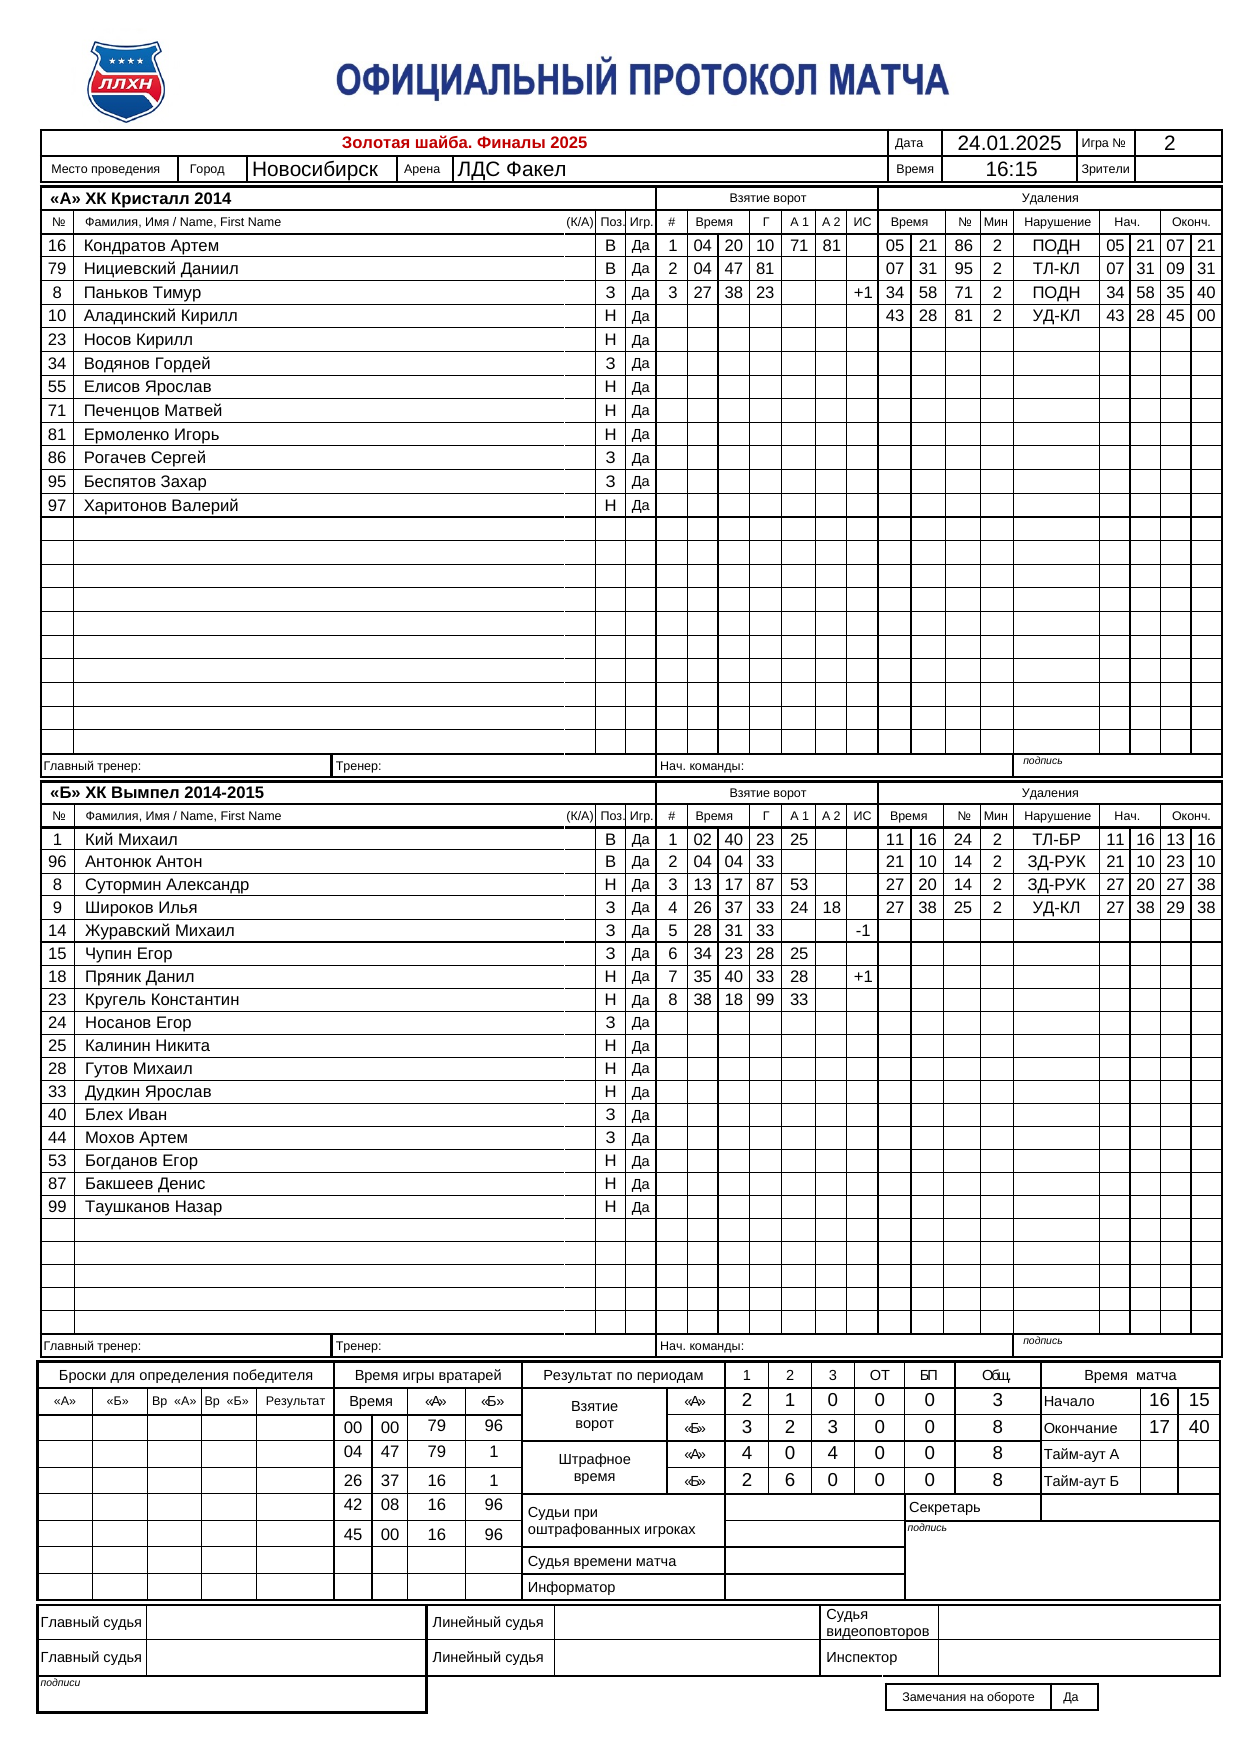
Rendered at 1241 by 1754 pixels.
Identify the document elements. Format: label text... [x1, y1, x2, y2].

table_cell [726, 1548, 904, 1573]
table_cell [1192, 1173, 1221, 1195]
table_cell [565, 874, 595, 895]
table_cell ТЛ-БР [1014, 829, 1099, 849]
table_cell 40 [719, 966, 749, 987]
table_cell [657, 565, 687, 587]
table_cell [1161, 943, 1190, 964]
table_cell [847, 1104, 877, 1126]
table_cell [1136, 157, 1221, 181]
table_cell [688, 1104, 717, 1126]
table_cell [816, 1035, 846, 1057]
table_cell [782, 352, 815, 374]
table_cell [657, 636, 687, 658]
table_cell [1014, 1288, 1099, 1310]
table_cell [565, 1058, 595, 1079]
table_cell [944, 1288, 980, 1310]
table_cell [981, 1265, 1013, 1287]
table_cell [816, 1288, 846, 1310]
table_cell 2 [657, 257, 687, 280]
table_cell Да [626, 257, 655, 280]
table_cell Елисов Ярослав [74, 376, 564, 398]
table_cell [75, 1219, 564, 1241]
table_header 3 [812, 1363, 854, 1387]
table_cell 1 [42, 829, 74, 849]
table_cell [719, 518, 749, 540]
table_cell [565, 1012, 595, 1033]
table_cell [912, 730, 945, 753]
table_cell [1161, 588, 1190, 611]
table_cell [1161, 376, 1190, 398]
table_cell [816, 829, 846, 849]
table_cell 00 [1192, 305, 1221, 327]
table_cell [847, 328, 877, 351]
table_cell Н [596, 399, 625, 422]
table_cell 25 [782, 943, 815, 964]
table_cell 10 [42, 305, 73, 327]
table_cell [1192, 1035, 1221, 1057]
table_cell [626, 612, 655, 634]
table_cell 15 [42, 943, 74, 964]
table_cell [1161, 612, 1190, 634]
table_cell [1014, 1265, 1099, 1287]
table_cell 1 [466, 1468, 521, 1493]
table_cell [726, 1495, 904, 1520]
table_header Общ. [956, 1363, 1040, 1387]
table_cell [42, 612, 73, 634]
table_cell [657, 1104, 687, 1126]
table_cell [1161, 1196, 1190, 1218]
table_cell [565, 850, 595, 872]
table_cell 4 [726, 1442, 768, 1467]
table_cell подпись [1014, 1335, 1221, 1356]
table_cell [626, 683, 655, 706]
table_cell [1161, 1242, 1190, 1264]
table_cell [1192, 612, 1221, 634]
table_cell [847, 1150, 877, 1172]
table_cell [1014, 541, 1099, 564]
table_cell Н [596, 1196, 625, 1218]
table_cell 45 [1161, 305, 1190, 327]
table_cell [912, 1242, 943, 1264]
table_cell Да [626, 235, 655, 256]
table_cell 40 [1179, 1415, 1219, 1440]
table_cell [782, 399, 815, 422]
table_cell [816, 399, 846, 422]
table_cell [944, 1081, 980, 1103]
table_cell [816, 1242, 846, 1264]
table_cell 33 [750, 920, 781, 941]
table_cell [688, 328, 717, 351]
table_cell 8 [956, 1442, 1040, 1467]
table_cell [782, 659, 815, 682]
table_cell [719, 1242, 749, 1264]
table_cell [335, 1574, 371, 1599]
table_cell [1100, 989, 1129, 1011]
table_cell [847, 470, 877, 493]
table_cell [879, 920, 910, 941]
table_cell [1141, 1441, 1177, 1467]
table_cell [816, 1196, 846, 1218]
table_cell Судья видеоповторов [821, 1606, 938, 1639]
table_cell [879, 376, 910, 398]
table_cell [981, 376, 1013, 398]
table_cell [1100, 565, 1129, 587]
table_cell [782, 1127, 815, 1149]
table_cell [879, 565, 910, 587]
table_cell Главный судья [39, 1640, 146, 1675]
table_cell Кондратов Артем [74, 235, 564, 256]
table_cell [657, 305, 687, 327]
table_cell 28 [1131, 305, 1160, 327]
table_cell [93, 1468, 147, 1493]
table_cell [257, 1416, 333, 1440]
table_cell [1100, 1150, 1129, 1172]
table_cell [1161, 989, 1190, 1011]
table_cell 18 [816, 896, 846, 918]
table_cell «Б» [668, 1468, 724, 1493]
table_cell 1 [466, 1441, 521, 1467]
table_cell [1131, 1196, 1160, 1218]
table_cell [1161, 328, 1190, 351]
table_cell [1100, 423, 1129, 445]
table_cell [93, 1494, 147, 1520]
table_cell [42, 1242, 74, 1264]
table_cell [565, 829, 595, 849]
table_cell [816, 683, 846, 706]
table_cell [565, 1150, 595, 1172]
table_cell [1192, 1311, 1221, 1333]
table_cell [912, 494, 945, 516]
table_cell [1014, 1150, 1099, 1172]
table_cell [1192, 920, 1221, 941]
table_cell 71 [782, 235, 815, 256]
table_cell [565, 565, 595, 587]
table_cell [688, 1219, 717, 1241]
table_cell [1141, 1468, 1177, 1493]
table_cell [981, 1288, 1013, 1310]
table_cell [1192, 352, 1221, 374]
table_cell [1014, 1012, 1099, 1033]
table_cell УД-КЛ [1014, 896, 1099, 918]
table_cell [782, 328, 815, 351]
table_cell [74, 707, 564, 729]
table_cell [1131, 730, 1160, 753]
table_cell [1014, 588, 1099, 611]
table_cell [981, 399, 1013, 422]
table_cell [912, 1265, 943, 1287]
table_cell [626, 1242, 655, 1264]
table_cell 47 [719, 257, 749, 280]
table_cell Н [596, 966, 625, 987]
table_cell [879, 1150, 910, 1172]
table_cell [1100, 588, 1129, 611]
table_cell [1099, 1682, 1220, 1711]
table_cell Взятие ворот [523, 1389, 666, 1440]
table_cell [657, 683, 687, 706]
table_cell [657, 423, 687, 445]
table_cell 13 [688, 874, 717, 895]
table_header Удаления [879, 188, 1221, 209]
table_cell 47 [373, 1441, 407, 1467]
table_cell [657, 1081, 687, 1103]
table_cell [657, 588, 687, 611]
table_cell Линейный судья [428, 1606, 554, 1639]
table_cell [879, 470, 910, 493]
table_cell [879, 612, 910, 634]
table_cell # [657, 805, 687, 826]
table_cell [946, 565, 980, 587]
table_cell [847, 1127, 877, 1149]
table_header Да [1052, 1685, 1097, 1709]
table_cell [688, 636, 717, 658]
table_cell [1014, 1311, 1099, 1333]
table_cell [1131, 494, 1160, 516]
table_cell [657, 707, 687, 729]
table_cell 3 [726, 1415, 768, 1440]
table_cell Окончание [1042, 1415, 1140, 1440]
table_cell [1161, 541, 1190, 564]
table_cell [626, 518, 655, 540]
table_cell [1014, 989, 1099, 1011]
table_cell Беспятов Захар [74, 470, 564, 493]
table_cell 2 [981, 829, 1013, 849]
table_cell -1 [847, 920, 877, 941]
table_cell [847, 1219, 877, 1241]
table_cell 71 [946, 281, 980, 303]
table_cell [750, 518, 781, 540]
table_cell Место проведения [42, 157, 177, 181]
table_cell 71 [42, 399, 73, 422]
table_cell [1100, 541, 1129, 564]
table_cell (К/А) [565, 805, 595, 826]
table_cell Н [596, 494, 625, 516]
table_cell [202, 1468, 256, 1493]
table_cell [847, 683, 877, 706]
table_cell [750, 565, 781, 587]
table_cell [816, 920, 846, 941]
table_cell [335, 1547, 371, 1573]
table_cell [1014, 470, 1099, 493]
table_cell [981, 588, 1013, 611]
table_cell [1161, 730, 1190, 753]
table_cell [816, 470, 846, 493]
table_cell 6 [657, 943, 687, 964]
table_cell [657, 1242, 687, 1264]
table_cell [428, 1677, 882, 1711]
table_cell [1100, 966, 1129, 987]
table_cell 79 [408, 1416, 465, 1440]
table_cell [74, 730, 564, 753]
table_cell [847, 730, 877, 753]
table_cell Журавский Михаил [75, 920, 564, 941]
table_cell [1100, 352, 1129, 374]
table_cell [750, 659, 781, 682]
table_cell [1100, 1127, 1129, 1149]
table_cell [782, 541, 815, 564]
table_cell 05 [1100, 235, 1129, 256]
table_cell Судья времени матча [523, 1548, 724, 1573]
table_cell [657, 730, 687, 753]
table_cell 0 [905, 1389, 954, 1413]
table_cell [1131, 1173, 1160, 1195]
table_cell 58 [912, 281, 945, 303]
table_cell 55 [42, 376, 73, 398]
table_cell [565, 1219, 595, 1241]
table_cell Нарушение [1014, 211, 1099, 233]
table_cell [879, 1196, 910, 1218]
table_cell [1014, 376, 1099, 398]
table_cell [1192, 494, 1221, 516]
table_cell [981, 565, 1013, 587]
table_cell [657, 1012, 687, 1033]
table_cell [1014, 1196, 1099, 1218]
table_cell 10 [1131, 850, 1160, 872]
table_cell [1131, 1219, 1160, 1241]
table_cell [565, 920, 595, 941]
table_cell [981, 659, 1013, 682]
table_cell [816, 659, 846, 682]
table_cell [750, 1196, 781, 1218]
table_cell [75, 1242, 564, 1264]
table_cell [202, 1547, 256, 1573]
table_cell В [596, 829, 625, 849]
table_cell [719, 730, 749, 753]
table_cell [1100, 659, 1129, 682]
table_cell Да [626, 399, 655, 422]
table_cell [657, 541, 687, 564]
table_cell [912, 1288, 943, 1310]
table_cell [719, 683, 749, 706]
table_cell [1100, 328, 1129, 351]
table_cell 4 [657, 896, 687, 918]
table_cell Результат [257, 1389, 333, 1413]
table_cell [782, 1242, 815, 1264]
table_cell [657, 659, 687, 682]
table_cell [626, 1265, 655, 1287]
table_cell [847, 588, 877, 611]
table_cell [719, 1265, 749, 1287]
table_cell [1192, 730, 1221, 753]
table_cell Кругель Константин [75, 989, 564, 1011]
table_cell [816, 1058, 846, 1079]
table_cell [944, 943, 980, 964]
table_cell [912, 636, 945, 658]
table_cell подпись [906, 1522, 1219, 1599]
table_cell Тайм-аут А [1042, 1441, 1140, 1467]
table_cell [816, 1127, 846, 1149]
table_header 24.01.2025 [943, 131, 1076, 155]
table_cell [1192, 636, 1221, 658]
table_cell 3 [812, 1415, 854, 1440]
table_cell [981, 636, 1013, 658]
table_cell [1100, 1196, 1129, 1218]
table_cell 13 [1161, 829, 1190, 849]
table_cell [555, 1606, 819, 1639]
table_cell [596, 1311, 625, 1333]
table_cell [912, 707, 945, 729]
table_cell [912, 1219, 943, 1241]
table_cell [1014, 683, 1099, 706]
table_cell 0 [855, 1415, 904, 1440]
table_cell 86 [946, 235, 980, 256]
table_cell Игр. [626, 805, 655, 826]
table_cell Время [688, 805, 749, 826]
table_cell 87 [42, 1173, 74, 1195]
table_cell [1100, 683, 1129, 706]
table_cell [373, 1547, 407, 1573]
table_cell [688, 305, 717, 327]
table_cell Да [626, 874, 655, 895]
table_cell [688, 423, 717, 445]
table_cell [816, 707, 846, 729]
table_cell [626, 1288, 655, 1310]
table_cell 16 [1131, 829, 1160, 849]
table_cell 40 [1192, 281, 1221, 303]
table_cell Да [626, 328, 655, 351]
table_cell [75, 1311, 564, 1333]
table_cell [879, 966, 910, 987]
table_cell [847, 874, 877, 895]
table_cell [879, 1081, 910, 1103]
table_cell 16 [1141, 1389, 1177, 1413]
table_cell 20 [1131, 874, 1160, 895]
table_cell [1014, 943, 1099, 964]
table_cell [626, 588, 655, 611]
table_cell [1131, 966, 1160, 987]
table_cell [912, 1150, 943, 1172]
table_cell Нач. команды: [657, 1335, 1012, 1356]
table_cell [939, 1606, 1219, 1639]
table_cell [879, 352, 910, 374]
table_cell [879, 989, 910, 1011]
table_cell Пряник Данил [75, 966, 564, 987]
table_cell [912, 1058, 943, 1079]
table_cell Да [626, 1196, 655, 1218]
table_cell 45 [335, 1521, 371, 1546]
table_cell [657, 1219, 687, 1241]
table_cell [981, 328, 1013, 351]
table_cell [596, 518, 625, 540]
table_cell Мин [981, 805, 1013, 826]
table_cell Да [626, 920, 655, 941]
table_cell [946, 707, 980, 729]
table_cell [408, 1574, 465, 1599]
table_cell [847, 1081, 877, 1103]
table_cell [719, 1058, 749, 1079]
table_cell [42, 636, 73, 658]
table_cell [565, 943, 595, 964]
table_cell Тренер: [333, 1335, 655, 1356]
table_cell [782, 1288, 815, 1310]
table_cell [750, 1081, 781, 1103]
table_cell [750, 730, 781, 753]
table_cell [657, 518, 687, 540]
table_cell [657, 1058, 687, 1079]
table_cell [565, 1035, 595, 1057]
table_cell 24 [782, 896, 815, 918]
table_cell 28 [782, 966, 815, 987]
table_cell [1161, 966, 1190, 987]
table_cell [1014, 1242, 1099, 1264]
table_cell [946, 494, 980, 516]
table_cell [373, 1574, 407, 1599]
table_cell [1100, 376, 1129, 398]
table_cell 05 [879, 235, 910, 256]
table_cell Да [626, 352, 655, 374]
table_cell Аладинский Кирилл [74, 305, 564, 327]
table_cell [912, 399, 945, 422]
table_cell [1161, 1012, 1190, 1033]
table_cell [879, 518, 910, 540]
table_cell [944, 1150, 980, 1172]
table_cell [1014, 966, 1099, 987]
table_cell [688, 683, 717, 706]
table_cell 2 [769, 1415, 811, 1440]
table_cell [719, 1035, 749, 1057]
table_cell [981, 470, 1013, 493]
table_cell [939, 1640, 1219, 1675]
table_cell 0 [812, 1389, 854, 1413]
table_cell [565, 1265, 595, 1287]
table_cell 1 [657, 235, 687, 256]
table_cell Да [626, 989, 655, 1011]
table_cell Н [596, 1081, 625, 1103]
table_cell Да [626, 1012, 655, 1033]
table_cell 04 [688, 235, 717, 256]
table_cell [1161, 1311, 1190, 1333]
table_cell [750, 707, 781, 729]
table_cell [750, 376, 781, 398]
table_cell [688, 1242, 717, 1264]
table_header 2 [1136, 131, 1221, 155]
table_cell [946, 399, 980, 422]
table_cell [1100, 1219, 1129, 1241]
table_cell 81 [750, 257, 781, 280]
table_cell [879, 1219, 910, 1241]
table_cell [626, 730, 655, 753]
table_cell 00 [373, 1521, 407, 1546]
table_cell 81 [816, 235, 846, 256]
table_header Броски для определения победителя [39, 1363, 333, 1387]
table_cell 53 [42, 1150, 74, 1172]
table_cell [565, 1288, 595, 1310]
table_cell 81 [42, 423, 73, 445]
table_cell [719, 1219, 749, 1241]
table_cell 27 [688, 281, 717, 303]
table_cell [1131, 1150, 1160, 1172]
table_cell 24 [42, 1012, 74, 1033]
table_cell 97 [42, 494, 73, 516]
table_cell [944, 1242, 980, 1264]
table_cell 26 [688, 896, 717, 918]
table_cell Ермоленко Игорь [74, 423, 564, 445]
table_cell [1192, 423, 1221, 445]
table_cell [1100, 1242, 1129, 1264]
table_cell В [596, 235, 625, 256]
table_cell [1131, 352, 1160, 374]
table_cell [782, 1035, 815, 1057]
table_cell Время [889, 157, 941, 181]
table_cell [1161, 565, 1190, 587]
table_cell ИС [847, 805, 877, 826]
table_cell [847, 896, 877, 918]
table_cell [719, 1311, 749, 1333]
table_header ОТ [855, 1363, 904, 1387]
table_cell [565, 966, 595, 987]
table_cell [1161, 423, 1190, 445]
table_cell 29 [1161, 896, 1190, 918]
table_cell [981, 352, 1013, 374]
table_cell 21 [1131, 235, 1160, 256]
table_cell [1192, 399, 1221, 422]
table_cell [879, 707, 910, 729]
table_cell [1100, 1012, 1129, 1033]
table_cell [912, 376, 945, 398]
table_cell [944, 1127, 980, 1149]
table_cell [1161, 446, 1190, 469]
table_cell [688, 1081, 717, 1103]
table_cell Главный тренер: [42, 755, 330, 776]
table_cell 37 [719, 896, 749, 918]
table_cell [981, 1173, 1013, 1195]
table_cell [944, 1196, 980, 1218]
table_cell 40 [42, 1104, 74, 1126]
table_cell [39, 1574, 92, 1599]
table_cell [946, 328, 980, 351]
table_cell [847, 565, 877, 587]
table_cell [39, 1494, 92, 1520]
table_cell +1 [847, 966, 877, 987]
table_cell Время [335, 1389, 407, 1413]
table_cell [565, 423, 595, 445]
table_cell [42, 1288, 74, 1310]
table_cell [782, 423, 815, 445]
table_cell [719, 636, 749, 658]
table_cell [657, 376, 687, 398]
table_cell З [596, 446, 625, 469]
table_cell 38 [1192, 896, 1221, 918]
table_cell [750, 470, 781, 493]
table_cell [657, 470, 687, 493]
table_cell [1131, 423, 1160, 445]
table_cell 8 [956, 1415, 1040, 1440]
table_cell [565, 707, 595, 729]
table_cell [816, 1150, 846, 1172]
table_cell Да [626, 305, 655, 327]
table_cell [816, 376, 846, 398]
table_cell ИС [847, 211, 877, 233]
table_cell [148, 1441, 201, 1467]
table_cell [1192, 1012, 1221, 1033]
table_cell [565, 896, 595, 918]
table_cell [816, 352, 846, 374]
table_cell [42, 1311, 74, 1333]
table_cell 23 [750, 281, 781, 303]
table_cell [879, 446, 910, 469]
table_cell Новосибирск [248, 157, 396, 181]
table_cell [847, 850, 877, 872]
table_cell 96 [466, 1416, 521, 1440]
table_cell Поз. [596, 805, 625, 826]
table_cell [1192, 1196, 1221, 1218]
table_cell [912, 565, 945, 587]
table_cell [912, 920, 943, 941]
table_cell [657, 1265, 687, 1287]
table_cell [626, 565, 655, 587]
table_cell [912, 1196, 943, 1218]
table_cell Да [626, 1104, 655, 1126]
table_cell [944, 1265, 980, 1287]
table_cell [782, 470, 815, 493]
table_cell [565, 636, 595, 658]
table_cell 15 [1179, 1389, 1219, 1413]
table_cell Судьи при оштрафованных игроках [523, 1495, 724, 1546]
table_cell Печенцов Матвей [74, 399, 564, 422]
table_cell З [596, 281, 625, 303]
table_cell [912, 470, 945, 493]
table_cell [657, 1127, 687, 1149]
table_cell [1192, 446, 1221, 469]
table_cell [1100, 612, 1129, 634]
table_cell Нициевский Даниил [74, 257, 564, 280]
table_cell [981, 541, 1013, 564]
table_cell 99 [42, 1196, 74, 1218]
table_cell Н [596, 328, 625, 351]
table_cell «А» [668, 1389, 724, 1413]
table_cell [981, 1035, 1013, 1057]
table_cell № [42, 805, 74, 826]
table_cell [782, 730, 815, 753]
table_cell [1161, 1058, 1190, 1079]
table_cell [1161, 1081, 1190, 1103]
table_cell З [596, 896, 625, 918]
table_cell [147, 1640, 425, 1675]
table_cell [719, 1081, 749, 1103]
table_cell [1100, 943, 1129, 964]
table_cell [565, 446, 595, 469]
table_cell Водянов Гордей [74, 352, 564, 374]
table_cell [782, 1265, 815, 1287]
table_cell [42, 565, 73, 587]
table_cell [981, 683, 1013, 706]
table_cell [1014, 518, 1099, 540]
table_cell [816, 565, 846, 587]
table_cell Гутов Михаил [75, 1058, 564, 1079]
table_cell 38 [912, 896, 943, 918]
table_cell [750, 328, 781, 351]
table_cell [1100, 399, 1129, 422]
table_cell [912, 1035, 943, 1057]
table_header БП [905, 1363, 954, 1387]
table_cell [782, 518, 815, 540]
table_cell [719, 565, 749, 587]
table_cell 8 [42, 874, 74, 895]
table_cell 8 [657, 989, 687, 1011]
table_cell [1161, 1288, 1190, 1310]
table_cell «А» [408, 1389, 465, 1413]
table_cell № [944, 805, 980, 826]
table_cell 11 [879, 829, 910, 849]
table_cell Мохов Артем [75, 1127, 564, 1149]
table_cell [816, 636, 846, 658]
table_cell 24 [944, 829, 980, 849]
table_cell 95 [42, 470, 73, 493]
table_cell [596, 636, 625, 658]
table_cell [688, 470, 717, 493]
table_cell [1100, 1081, 1129, 1103]
table_cell [944, 1104, 980, 1126]
table_cell [1100, 1035, 1129, 1057]
table_cell [565, 541, 595, 564]
table_cell [719, 588, 749, 611]
table_cell [912, 966, 943, 987]
table_cell [1014, 1219, 1099, 1241]
table_cell [1014, 494, 1099, 516]
table_cell [74, 588, 564, 611]
table_cell [782, 305, 815, 327]
table_cell [148, 1521, 201, 1546]
table_cell [750, 1311, 781, 1333]
table_cell [847, 1265, 877, 1287]
table_cell Носов Кирилл [74, 328, 564, 351]
table_cell [847, 235, 877, 256]
table_cell [883, 1677, 1220, 1681]
table_cell [1014, 612, 1099, 634]
table_cell Нач. [1100, 805, 1160, 826]
table_cell Носанов Егор [75, 1012, 564, 1033]
table_cell [596, 588, 625, 611]
table_cell Н [596, 1150, 625, 1172]
table_cell Тренер: [333, 755, 655, 776]
table_cell [1192, 989, 1221, 1011]
table_cell А 1 [782, 211, 815, 233]
table_cell В [596, 850, 625, 872]
table_cell [1161, 1035, 1190, 1057]
table_cell [719, 446, 749, 469]
table_cell [816, 518, 846, 540]
table_cell [565, 494, 595, 516]
table_cell [74, 659, 564, 682]
table_cell [688, 707, 717, 729]
table_cell [688, 1035, 717, 1057]
table_cell 0 [855, 1389, 904, 1413]
table_cell [750, 352, 781, 374]
table_cell [74, 541, 564, 564]
table_cell 96 [466, 1521, 521, 1546]
table_cell [39, 1521, 92, 1546]
table_cell [750, 446, 781, 469]
table_cell [879, 1012, 910, 1033]
table_cell [847, 1173, 877, 1195]
table_cell 31 [912, 257, 945, 280]
table_cell [257, 1521, 333, 1546]
table_cell [847, 494, 877, 516]
table_cell 16 [408, 1494, 465, 1520]
table_cell [1014, 1127, 1099, 1149]
table_cell [596, 730, 625, 753]
table_cell [1192, 518, 1221, 540]
table_cell [657, 1311, 687, 1333]
table_cell [782, 1012, 815, 1033]
table_cell [719, 707, 749, 729]
table_cell [946, 541, 980, 564]
table_cell [944, 966, 980, 987]
table_cell [1131, 565, 1160, 587]
table_cell [565, 730, 595, 753]
table_cell 28 [912, 305, 945, 327]
table_cell Н [596, 1035, 625, 1057]
table_cell [1100, 446, 1129, 469]
table_cell [1131, 328, 1160, 351]
table_cell 23 [750, 829, 781, 849]
table_cell [719, 423, 749, 445]
table_cell [782, 850, 815, 872]
table_cell [1100, 636, 1129, 658]
table_cell [726, 1575, 904, 1599]
table_cell [847, 518, 877, 540]
table_cell [879, 636, 910, 658]
table_cell Да [626, 423, 655, 445]
table_cell [946, 352, 980, 374]
table_cell [1014, 1035, 1099, 1057]
table_cell [1161, 1265, 1190, 1287]
table_cell 33 [750, 850, 781, 872]
table_cell [944, 1035, 980, 1057]
table_cell [565, 328, 595, 351]
table_cell [1014, 352, 1099, 374]
table_cell [688, 1173, 717, 1195]
table_cell 00 [373, 1416, 407, 1440]
table_cell [42, 541, 73, 564]
table_cell [39, 1547, 92, 1573]
table_cell [981, 920, 1013, 941]
table_cell [1192, 1127, 1221, 1149]
table_cell [847, 1242, 877, 1264]
table_cell Да [626, 376, 655, 398]
table_cell [944, 1219, 980, 1241]
table_cell [1014, 659, 1099, 682]
table_cell [750, 636, 781, 658]
table_cell [816, 588, 846, 611]
table_cell [782, 1196, 815, 1218]
table_cell [688, 659, 717, 682]
table_cell [1131, 518, 1160, 540]
table_cell З [596, 1127, 625, 1149]
table_cell ПОДН [1014, 281, 1099, 303]
table_cell 0 [855, 1468, 904, 1493]
table_cell [750, 541, 781, 564]
table_cell [719, 328, 749, 351]
table_cell 27 [879, 896, 910, 918]
table_cell 34 [42, 352, 73, 374]
table_cell 04 [335, 1441, 371, 1467]
table_cell 96 [466, 1494, 521, 1520]
table_cell [750, 1288, 781, 1310]
table_cell [626, 707, 655, 729]
table_cell [257, 1494, 333, 1520]
table_cell [719, 612, 749, 634]
table_cell [1192, 1058, 1221, 1079]
table_cell [1100, 920, 1129, 941]
table_cell 35 [688, 966, 717, 987]
table_cell [1014, 1081, 1099, 1103]
table_cell [596, 565, 625, 587]
table_cell 34 [1100, 281, 1129, 303]
table_cell [42, 588, 73, 611]
table_cell Время [879, 805, 943, 826]
table_cell [1161, 920, 1190, 941]
table_cell [1100, 1058, 1129, 1079]
table_cell А 1 [782, 805, 815, 826]
table_cell [565, 257, 595, 280]
table_cell Да [626, 446, 655, 469]
table_cell [981, 1104, 1013, 1126]
table_cell [1161, 1104, 1190, 1126]
table_cell Информатор [523, 1575, 724, 1599]
table_cell [782, 636, 815, 658]
table_cell 23 [1161, 850, 1190, 872]
table_cell [782, 1150, 815, 1172]
table_cell [626, 541, 655, 564]
table_cell 6 [769, 1468, 811, 1493]
table_cell [688, 730, 717, 753]
table_cell [816, 730, 846, 753]
table_cell З [596, 920, 625, 941]
table_cell [688, 588, 717, 611]
table_cell [719, 1196, 749, 1218]
table_cell [782, 1173, 815, 1195]
table_cell [944, 989, 980, 1011]
table_cell 07 [1100, 257, 1129, 280]
table_cell З [596, 1012, 625, 1033]
table_cell [74, 612, 564, 634]
table_cell 86 [42, 446, 73, 469]
table_cell [1161, 1219, 1190, 1241]
table_cell [981, 423, 1013, 445]
table_cell [782, 683, 815, 706]
table_cell [1014, 730, 1099, 753]
table_cell Да [626, 281, 655, 303]
table_cell Харитонов Валерий [74, 494, 564, 516]
table_cell [148, 1468, 201, 1493]
table_cell Штрафное время [523, 1442, 666, 1493]
table_cell 26 [335, 1468, 371, 1493]
table_cell [847, 376, 877, 398]
table_cell [946, 612, 980, 634]
table_cell [688, 446, 717, 469]
table_cell [750, 612, 781, 634]
table_cell [981, 1081, 1013, 1103]
table_cell 0 [812, 1468, 854, 1493]
table_cell 2 [981, 235, 1013, 256]
table_cell [1014, 446, 1099, 469]
table_header 1 [726, 1363, 768, 1387]
table_cell [596, 612, 625, 634]
table_cell [912, 1173, 943, 1195]
table_cell [946, 470, 980, 493]
table_cell Начало [1042, 1389, 1140, 1413]
table_cell [816, 612, 846, 634]
table_cell 11 [1100, 829, 1129, 849]
table_cell [626, 1219, 655, 1241]
table_cell 16 [912, 829, 943, 849]
table_cell [816, 1219, 846, 1241]
table_cell [1161, 1127, 1190, 1149]
table_cell 23 [42, 989, 74, 1011]
table_cell 7 [657, 966, 687, 987]
table_cell Н [596, 376, 625, 398]
table_cell [688, 1311, 717, 1333]
table_cell [782, 1058, 815, 1079]
table_cell Блех Иван [75, 1104, 564, 1126]
table_cell Н [596, 1173, 625, 1195]
table_cell ТЛ-КЛ [1014, 257, 1099, 280]
table_cell [1131, 920, 1160, 941]
table_cell [626, 1311, 655, 1333]
table_cell [1192, 683, 1221, 706]
table_cell [657, 399, 687, 422]
table_cell [719, 1150, 749, 1172]
table_cell [750, 1058, 781, 1079]
table_cell З [596, 1104, 625, 1126]
table_cell Н [596, 874, 625, 895]
table_cell 79 [408, 1441, 465, 1467]
table_cell 27 [879, 874, 910, 895]
table_cell 44 [42, 1127, 74, 1149]
table_cell [688, 352, 717, 374]
table_header Золотая шайба. Финалы 2025 [42, 131, 887, 155]
table_cell [1161, 470, 1190, 493]
table_cell Да [626, 850, 655, 872]
table_cell [946, 423, 980, 445]
table_cell [847, 659, 877, 682]
table_cell [565, 612, 595, 634]
table_cell 25 [42, 1035, 74, 1057]
table_cell [879, 1242, 910, 1264]
table_cell [657, 494, 687, 516]
table_cell [565, 989, 595, 1011]
table_cell [750, 1150, 781, 1172]
table_cell [879, 588, 910, 611]
table_cell [1131, 612, 1160, 634]
table_cell 53 [782, 874, 815, 895]
table_cell [1192, 707, 1221, 729]
table_cell [847, 1012, 877, 1033]
table_cell Время [688, 211, 749, 233]
table_cell [1131, 376, 1160, 398]
table_cell [946, 518, 980, 540]
table_cell Рогачев Сергей [74, 446, 564, 469]
table_cell [1100, 1288, 1129, 1310]
table_cell [981, 1127, 1013, 1149]
table_cell Игр. [626, 211, 655, 233]
table_cell [879, 328, 910, 351]
table_cell [981, 612, 1013, 634]
table_cell 0 [855, 1442, 904, 1467]
table_cell [202, 1494, 256, 1520]
table_cell [750, 1173, 781, 1195]
table_cell Да [626, 966, 655, 987]
table_cell [1161, 659, 1190, 682]
table_cell [93, 1574, 147, 1599]
table_cell [75, 1265, 564, 1287]
table_cell 14 [42, 920, 74, 941]
table_cell 3 [657, 874, 687, 895]
table_cell 07 [1161, 235, 1190, 256]
table_cell [912, 541, 945, 564]
table_cell [816, 989, 846, 1011]
table_cell 25 [782, 829, 815, 849]
table_cell [1192, 565, 1221, 587]
table_cell [847, 352, 877, 374]
table_cell [596, 683, 625, 706]
table_cell [688, 494, 717, 516]
table_cell 04 [688, 257, 717, 280]
table_cell [257, 1547, 333, 1573]
table_cell Главный тренер: [42, 1335, 330, 1356]
table_cell [1100, 518, 1129, 540]
table_cell [782, 1104, 815, 1126]
table_cell [816, 850, 846, 872]
table_cell [1131, 636, 1160, 658]
table_cell [782, 281, 815, 303]
table_cell [657, 1035, 687, 1057]
table_cell [1179, 1468, 1219, 1493]
table_cell [688, 399, 717, 422]
table_cell Да [626, 829, 655, 849]
table_cell 3 [956, 1389, 1040, 1413]
table_header Взятие ворот [657, 188, 877, 209]
table_cell 28 [42, 1058, 74, 1079]
table_cell [912, 943, 943, 964]
table_cell 33 [782, 989, 815, 1011]
table_cell ПОДН [1014, 235, 1099, 256]
table_cell [879, 399, 910, 422]
table_cell [816, 281, 846, 303]
table_cell [565, 235, 595, 256]
table_cell З [596, 470, 625, 493]
table_cell [912, 588, 945, 611]
table_cell [466, 1574, 521, 1599]
table_cell Паньков Тимур [74, 281, 564, 303]
table_cell [912, 446, 945, 469]
table_cell [816, 874, 846, 895]
table_cell 43 [1100, 305, 1129, 327]
table_cell [912, 683, 945, 706]
table_cell Инспектор [821, 1640, 938, 1675]
table_cell [1192, 943, 1221, 964]
table_cell 38 [719, 281, 749, 303]
table_cell [847, 446, 877, 469]
table_cell [1192, 328, 1221, 351]
table_cell [750, 305, 781, 327]
table_cell Чупин Егор [75, 943, 564, 964]
table_cell Н [596, 305, 625, 327]
table_cell «Б» [668, 1415, 724, 1440]
table_cell [946, 730, 980, 753]
table_cell [847, 707, 877, 729]
table_cell [1161, 1173, 1190, 1195]
table_cell [565, 1081, 595, 1103]
table_cell 8 [956, 1468, 1040, 1493]
table_cell [912, 1311, 943, 1333]
table_cell [688, 1012, 717, 1033]
table_cell 2 [981, 896, 1013, 918]
table_cell 95 [946, 257, 980, 280]
table_cell З [596, 943, 625, 964]
table_cell 2 [657, 850, 687, 872]
table_cell [42, 707, 73, 729]
table_cell [726, 1521, 904, 1546]
table_cell [816, 1311, 846, 1333]
table_cell Арена [398, 157, 452, 181]
table_cell [847, 423, 877, 445]
table_cell 2 [981, 874, 1013, 895]
table_cell Время [879, 211, 945, 233]
table_cell [1131, 659, 1160, 682]
table_cell З [596, 352, 625, 374]
table_cell [1100, 1104, 1129, 1126]
table_cell 21 [1192, 235, 1221, 256]
table_cell [1131, 1242, 1160, 1264]
table_cell 34 [879, 281, 910, 303]
table_cell [912, 1081, 943, 1103]
table_cell [782, 446, 815, 469]
table_cell [39, 1441, 92, 1467]
table_cell Город [179, 157, 246, 181]
table_cell 37 [373, 1468, 407, 1493]
table_cell [42, 518, 73, 540]
table_cell [596, 1288, 625, 1310]
table_cell [1131, 1058, 1160, 1079]
table_cell [688, 1288, 717, 1310]
table_header Время матча [1042, 1363, 1219, 1387]
table_cell [1131, 707, 1160, 729]
table_cell Да [626, 1127, 655, 1149]
table_cell [816, 966, 846, 987]
table_cell 27 [1100, 896, 1129, 918]
table_cell 09 [1161, 257, 1190, 280]
table_cell [1014, 707, 1099, 729]
table_cell [879, 1265, 910, 1287]
table_cell 28 [750, 943, 781, 964]
table_cell 4 [812, 1442, 854, 1467]
table_cell [946, 683, 980, 706]
table_cell [565, 376, 595, 398]
table_cell [1192, 470, 1221, 493]
table_cell подпись [1014, 755, 1221, 776]
table_cell [750, 683, 781, 706]
table_cell [148, 1416, 201, 1440]
table_cell [847, 1196, 877, 1218]
table_cell 2 [981, 305, 1013, 327]
table_cell [1014, 399, 1099, 422]
table_cell 23 [719, 943, 749, 964]
table_cell [879, 659, 910, 682]
table_cell [912, 612, 945, 634]
table_cell [981, 989, 1013, 1011]
table_cell [1131, 1012, 1160, 1033]
table_cell [946, 588, 980, 611]
table_cell 33 [42, 1081, 74, 1103]
table_cell [565, 1173, 595, 1195]
table_cell [981, 1012, 1013, 1033]
table_cell Н [596, 1058, 625, 1079]
table_cell [596, 707, 625, 729]
table_cell [202, 1416, 256, 1440]
table_cell [944, 1311, 980, 1333]
table_cell [93, 1441, 147, 1467]
table_cell Калинин Никита [75, 1035, 564, 1057]
table_cell [912, 518, 945, 540]
table_cell [782, 707, 815, 729]
table_cell «А» [39, 1389, 92, 1413]
table_cell [565, 352, 595, 374]
table_cell [1192, 1242, 1221, 1264]
table_cell 2 [726, 1468, 768, 1493]
table_cell ЗД-РУК [1014, 874, 1099, 895]
table_cell [719, 352, 749, 374]
table_cell [75, 1288, 564, 1310]
table_cell [782, 1311, 815, 1333]
table_cell [946, 376, 980, 398]
table_cell [1100, 1311, 1129, 1333]
table_cell «Б» [93, 1389, 147, 1413]
table_cell [1131, 588, 1160, 611]
table_cell [782, 257, 815, 280]
table_cell Зрители [1078, 157, 1134, 181]
table_cell [981, 1242, 1013, 1264]
table_cell [1100, 1265, 1129, 1287]
table_cell [912, 352, 945, 374]
table_cell [1179, 1441, 1219, 1467]
table_cell [688, 565, 717, 587]
table_cell [688, 1265, 717, 1287]
table_cell 28 [688, 920, 717, 941]
table_cell [688, 1127, 717, 1149]
table_cell [1014, 1058, 1099, 1079]
table_cell [981, 707, 1013, 729]
table_cell [719, 399, 749, 422]
table_header «А» ХК Кристалл 2014 [42, 188, 655, 209]
table_cell [688, 541, 717, 564]
table_cell [719, 1288, 749, 1310]
table_cell [750, 399, 781, 422]
table_cell Да [626, 1081, 655, 1103]
table_cell 42 [335, 1494, 371, 1520]
table_cell [816, 494, 846, 516]
table_cell [688, 1058, 717, 1079]
table_cell [257, 1468, 333, 1493]
table_cell [847, 541, 877, 564]
table_cell [912, 423, 945, 445]
table_cell [565, 470, 595, 493]
table_cell [879, 1035, 910, 1057]
table_cell 9 [42, 896, 74, 918]
table_cell Фамилия, Имя / Name, First Name [75, 805, 565, 826]
table_cell [596, 541, 625, 564]
table_cell [750, 1104, 781, 1126]
table_cell [1192, 1104, 1221, 1126]
table_cell Нач. команды: [657, 755, 1012, 776]
table_cell [1192, 588, 1221, 611]
table_cell Поз. [596, 211, 625, 233]
table_cell [847, 1288, 877, 1310]
table_cell [847, 305, 877, 327]
table_cell (К/А) [565, 211, 595, 233]
table_cell [750, 1012, 781, 1033]
table_cell [565, 1104, 595, 1126]
table_cell 08 [373, 1494, 407, 1520]
table_cell 33 [750, 896, 781, 918]
table_cell [688, 612, 717, 634]
table_cell [1014, 1173, 1099, 1195]
table_cell [912, 328, 945, 351]
table_cell 5 [657, 920, 687, 941]
table_cell [688, 518, 717, 540]
table_cell 18 [719, 989, 749, 1011]
table_cell [719, 659, 749, 682]
table_header Замечания на обороте [887, 1685, 1050, 1709]
table_cell [1131, 1104, 1160, 1126]
table_cell [847, 1311, 877, 1333]
table_cell 27 [1161, 874, 1190, 895]
table_cell [782, 376, 815, 398]
table_cell 23 [42, 328, 73, 351]
table_cell 3 [657, 281, 687, 303]
table_cell 2 [981, 281, 1013, 303]
table_cell [816, 1012, 846, 1033]
table_cell [981, 518, 1013, 540]
table_cell 31 [1131, 257, 1160, 280]
table_cell Сутормин Александр [75, 874, 564, 895]
table_cell [257, 1574, 333, 1599]
table_cell 0 [905, 1442, 954, 1467]
table_cell [719, 1127, 749, 1149]
table_cell [981, 446, 1013, 469]
table_cell [1131, 1081, 1160, 1103]
table_header 2 [769, 1363, 811, 1387]
table_cell [39, 1468, 92, 1493]
table_cell 96 [42, 850, 74, 872]
table_cell [816, 1265, 846, 1287]
table_cell [816, 1104, 846, 1126]
table_cell Кий Михаил [75, 829, 564, 849]
table_cell Г [750, 805, 781, 826]
table_cell 17 [719, 874, 749, 895]
table_cell [1192, 376, 1221, 398]
table_cell Н [596, 423, 625, 445]
table_cell [565, 683, 595, 706]
table_cell [1042, 1495, 1219, 1520]
table_cell Таушканов Назар [75, 1196, 564, 1218]
table_cell [879, 1058, 910, 1079]
table_cell [847, 399, 877, 422]
table_cell ЗД-РУК [1014, 850, 1099, 872]
table_cell 07 [879, 257, 910, 280]
table_cell [782, 1081, 815, 1103]
table_cell [565, 518, 595, 540]
table_cell [719, 541, 749, 564]
table_cell ЛДС Факел [454, 157, 887, 181]
table_cell Да [626, 1173, 655, 1195]
table_cell [1161, 518, 1190, 540]
table_cell [912, 1012, 943, 1033]
table_cell [816, 1081, 846, 1103]
table_cell [912, 989, 943, 1011]
table_cell [879, 541, 910, 564]
table_cell [782, 565, 815, 587]
table_cell [688, 376, 717, 398]
table_cell [816, 328, 846, 351]
table_cell [750, 494, 781, 516]
table_cell 21 [879, 850, 910, 872]
table_cell [879, 494, 910, 516]
table_cell [1014, 423, 1099, 445]
table_cell [944, 1058, 980, 1079]
table_cell Бакшеев Денис [75, 1173, 564, 1195]
table_cell [1192, 659, 1221, 682]
table_cell [879, 1127, 910, 1149]
table_cell Фамилия, Имя / Name, First Name [74, 211, 565, 233]
table_cell [1192, 1150, 1221, 1172]
table_cell [1192, 1219, 1221, 1241]
table_cell 1 [657, 829, 687, 849]
table_cell [750, 1242, 781, 1264]
table_cell [1192, 541, 1221, 564]
table_cell [879, 943, 910, 964]
table_cell [42, 730, 73, 753]
table_cell [847, 612, 877, 634]
table_cell [1131, 1265, 1160, 1287]
table_cell [657, 1196, 687, 1218]
table_cell [74, 518, 564, 540]
table_cell [719, 494, 749, 516]
table_cell Да [626, 1035, 655, 1057]
table_cell [565, 1196, 595, 1218]
table_cell 10 [750, 235, 781, 256]
table_cell 79 [42, 257, 73, 280]
table_cell 35 [1161, 281, 1190, 303]
table_cell [93, 1521, 147, 1546]
table_cell [981, 1196, 1013, 1218]
table_cell [42, 659, 73, 682]
table_cell [1014, 328, 1099, 351]
table_cell [1161, 683, 1190, 706]
table_cell [879, 1104, 910, 1126]
table_cell [596, 1265, 625, 1287]
table_cell [1131, 446, 1160, 469]
table_cell [879, 1288, 910, 1310]
table_cell 16:15 [943, 157, 1076, 181]
table_cell № [946, 211, 980, 233]
table_cell [1014, 1104, 1099, 1126]
table_cell [981, 943, 1013, 964]
table_cell [1161, 352, 1190, 374]
table_cell 20 [912, 874, 943, 895]
table_cell [408, 1547, 465, 1573]
table_cell [565, 281, 595, 303]
table_cell Да [626, 896, 655, 918]
table_cell [202, 1521, 256, 1546]
table_cell [1161, 707, 1190, 729]
table_cell 31 [1192, 257, 1221, 280]
table_cell [1131, 1035, 1160, 1057]
table_cell [657, 612, 687, 634]
table_cell 04 [688, 850, 717, 872]
table_cell [1014, 565, 1099, 587]
table_cell 25 [944, 896, 980, 918]
table_cell [93, 1547, 147, 1573]
table_cell [1192, 1081, 1221, 1103]
table_cell [688, 1196, 717, 1218]
table_cell 00 [335, 1416, 371, 1440]
table_cell Дудкин Ярослав [75, 1081, 564, 1103]
table_cell [981, 1058, 1013, 1079]
table_cell [816, 541, 846, 564]
table_cell [944, 1012, 980, 1033]
table_header Время игры вратарей [335, 1363, 521, 1387]
table_cell [847, 257, 877, 280]
table_cell Вр «А» [148, 1389, 201, 1413]
table_cell В [596, 257, 625, 280]
table_cell 18 [42, 966, 74, 987]
table_cell [782, 588, 815, 611]
table_cell [719, 1012, 749, 1033]
table_cell [1131, 943, 1160, 964]
table_cell 1 [769, 1389, 811, 1413]
table_cell [1100, 730, 1129, 753]
table_cell [1100, 470, 1129, 493]
table_cell 20 [719, 235, 749, 256]
table_cell [879, 683, 910, 706]
table_cell [946, 659, 980, 682]
table_cell [1161, 636, 1190, 658]
table_cell [946, 636, 980, 658]
table_cell [782, 612, 815, 634]
table_cell [1131, 683, 1160, 706]
table_cell [42, 683, 73, 706]
table_cell [719, 305, 749, 327]
picture [5, 28, 1179, 129]
table_cell 2 [981, 257, 1013, 280]
table_cell 02 [688, 829, 717, 849]
table_cell [750, 423, 781, 445]
table_cell 21 [912, 235, 945, 256]
table_cell Нач. [1100, 211, 1160, 233]
table_cell Секретарь [906, 1495, 1040, 1520]
table_cell [202, 1574, 256, 1599]
table_cell Да [626, 470, 655, 493]
table_cell [981, 1150, 1013, 1172]
table_cell [879, 730, 910, 753]
table_cell [1161, 494, 1190, 516]
table_cell Нарушение [1014, 805, 1099, 826]
table_cell [847, 1035, 877, 1057]
table_cell 8 [42, 281, 73, 303]
table_cell [847, 829, 877, 849]
table_cell [719, 470, 749, 493]
table_cell [847, 989, 877, 1011]
table_cell [626, 659, 655, 682]
table_cell 34 [688, 943, 717, 964]
table_cell [750, 1219, 781, 1241]
table_cell «Б » [466, 1389, 521, 1413]
table_cell [1014, 920, 1099, 941]
table_cell [816, 305, 846, 327]
table_cell [981, 1219, 1013, 1241]
table_cell 14 [944, 874, 980, 895]
table_cell [1131, 989, 1160, 1011]
table_cell [879, 1311, 910, 1333]
table_cell 43 [879, 305, 910, 327]
table_cell УД-КЛ [1014, 305, 1099, 327]
table_cell [847, 943, 877, 964]
table_cell [981, 1311, 1013, 1333]
table_cell Тайм-аут Б [1042, 1468, 1140, 1493]
table_cell [74, 636, 564, 658]
table_cell [1014, 636, 1099, 658]
table_cell Оконч. [1161, 211, 1221, 233]
table_cell 10 [912, 850, 943, 872]
table_cell Да [626, 494, 655, 516]
table_cell [626, 636, 655, 658]
table_cell [1161, 399, 1190, 422]
table_cell [750, 588, 781, 611]
table_cell [879, 1173, 910, 1195]
table_cell [944, 920, 980, 941]
table_cell [148, 1574, 201, 1599]
table_cell [596, 1219, 625, 1241]
table_cell 2 [981, 850, 1013, 872]
table_cell [657, 1173, 687, 1195]
table_cell [981, 730, 1013, 753]
table_cell 04 [719, 850, 749, 872]
table_cell [1131, 1127, 1160, 1149]
table_cell «А» [668, 1442, 724, 1467]
table_cell Г [750, 211, 781, 233]
table_cell 16 [1192, 829, 1221, 849]
table_header Игра № [1078, 131, 1134, 155]
table_cell [1131, 1311, 1160, 1333]
table_cell Н [596, 989, 625, 1011]
table_cell 10 [1192, 850, 1221, 872]
table_cell [93, 1416, 147, 1440]
table_cell 17 [1141, 1415, 1177, 1440]
table_cell Широков Илья [75, 896, 564, 918]
table_cell А 2 [816, 211, 846, 233]
table_cell [565, 1311, 595, 1333]
table_cell Да [626, 1058, 655, 1079]
table_cell [1131, 541, 1160, 564]
table_cell 38 [1131, 896, 1160, 918]
table_cell [657, 328, 687, 351]
table_cell 14 [944, 850, 980, 872]
table_cell Богданов Егор [75, 1150, 564, 1172]
table_cell [782, 494, 815, 516]
table_header Удаления [879, 783, 1221, 803]
table_cell 16 [408, 1521, 465, 1546]
table_cell [565, 305, 595, 327]
table_cell [879, 423, 910, 445]
table_cell 99 [750, 989, 781, 1011]
table_cell [257, 1441, 333, 1467]
table_cell [688, 1150, 717, 1172]
table_cell [565, 659, 595, 682]
table_cell [74, 683, 564, 706]
table_cell [1131, 399, 1160, 422]
table_cell [750, 1265, 781, 1287]
table_cell Вр «Б» [202, 1389, 256, 1413]
table_cell Да [626, 1150, 655, 1172]
table_cell Да [626, 943, 655, 964]
table_cell [1100, 1173, 1129, 1195]
table_cell 87 [750, 874, 781, 895]
table_cell 0 [905, 1415, 954, 1440]
table_cell [657, 1150, 687, 1172]
table_cell 31 [719, 920, 749, 941]
table_cell 2 [726, 1389, 768, 1413]
table_cell Главный судья [39, 1606, 146, 1639]
table_header Дата [889, 131, 941, 155]
table_cell [944, 1173, 980, 1195]
table_cell [750, 1127, 781, 1149]
table_cell [847, 1058, 877, 1079]
table_cell [1192, 1288, 1221, 1310]
table_header Взятие ворот [657, 783, 877, 803]
table_cell [912, 1104, 943, 1126]
table_cell [1131, 1288, 1160, 1310]
table_cell [565, 588, 595, 611]
table_cell [202, 1441, 256, 1467]
table_cell [847, 636, 877, 658]
table_cell [148, 1494, 201, 1520]
table_cell [946, 446, 980, 469]
table_cell 16 [408, 1468, 465, 1493]
table_cell [657, 446, 687, 469]
table_cell [1100, 707, 1129, 729]
table_cell [1100, 494, 1129, 516]
table_cell [657, 1288, 687, 1310]
table_cell [39, 1416, 92, 1440]
table_cell [816, 446, 846, 469]
table_cell 0 [769, 1442, 811, 1467]
table_cell [719, 1173, 749, 1195]
table_cell [912, 1127, 943, 1149]
table_cell [816, 1173, 846, 1195]
table_cell [147, 1606, 425, 1639]
table_cell 58 [1131, 281, 1160, 303]
table_cell Антонюк Антон [75, 850, 564, 872]
table_cell [555, 1640, 819, 1675]
table_cell [1131, 470, 1160, 493]
table_cell [750, 1035, 781, 1057]
table_cell [981, 966, 1013, 987]
table_cell подписи [39, 1677, 425, 1711]
table_cell [596, 1242, 625, 1264]
table_cell [565, 1127, 595, 1149]
table_cell Линейный судья [428, 1640, 554, 1675]
table_header Результат по периодам [523, 1363, 724, 1387]
table_cell [42, 1219, 74, 1241]
table_cell 33 [750, 966, 781, 987]
table_cell 16 [42, 235, 73, 256]
table_cell 38 [1192, 874, 1221, 895]
table_cell [816, 257, 846, 280]
table_cell 38 [688, 989, 717, 1011]
table_cell [1192, 966, 1221, 987]
table_cell [1161, 1150, 1190, 1172]
table_cell А 2 [816, 805, 846, 826]
table_cell [719, 1104, 749, 1126]
table_cell [466, 1547, 521, 1573]
table_cell [782, 920, 815, 941]
table_cell Мин [981, 211, 1013, 233]
table_cell [42, 1265, 74, 1287]
table_cell [912, 659, 945, 682]
table_cell Оконч. [1161, 805, 1221, 826]
table_cell [74, 565, 564, 587]
table_cell [816, 943, 846, 964]
table_cell 40 [719, 829, 749, 849]
table_cell [565, 1242, 595, 1264]
table_cell 0 [905, 1468, 954, 1493]
table_cell 27 [1100, 874, 1129, 895]
table_cell [816, 423, 846, 445]
table_cell [1192, 1265, 1221, 1287]
table_cell [148, 1547, 201, 1573]
table_cell # [657, 211, 687, 233]
table_cell [981, 494, 1013, 516]
table_cell [657, 352, 687, 374]
table_cell [565, 399, 595, 422]
table_cell [782, 1219, 815, 1241]
table_cell № [42, 211, 73, 233]
table_cell [596, 659, 625, 682]
table_cell +1 [847, 281, 877, 303]
table_cell 81 [946, 305, 980, 327]
table_header «Б» ХК Вымпел 2014-2015 [42, 783, 655, 803]
table_cell 21 [1100, 850, 1129, 872]
table_cell [719, 376, 749, 398]
